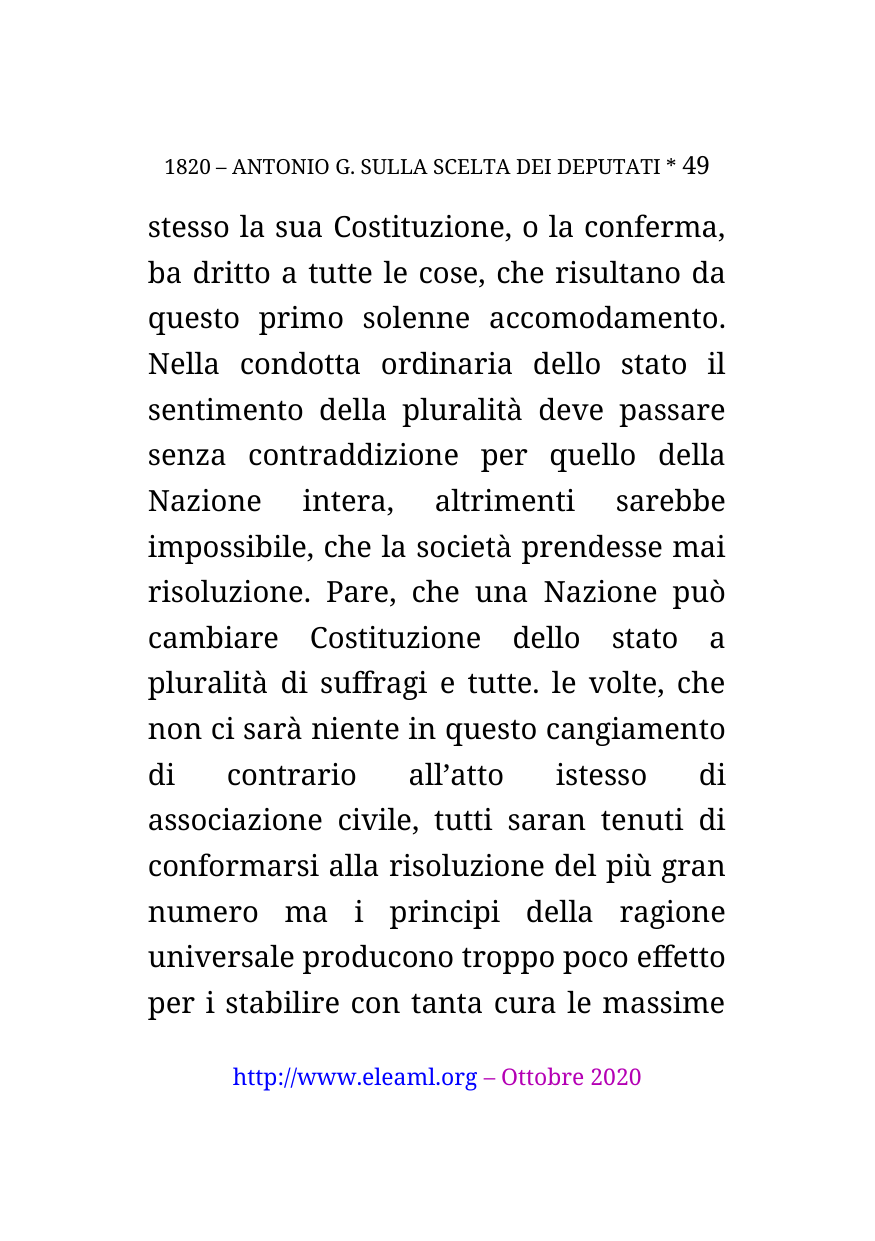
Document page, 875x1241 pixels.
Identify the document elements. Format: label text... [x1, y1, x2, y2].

text stesso la sua Costituzione, o la conferma, ba dritto a tutte le cose, che risultano da questo primo solenne accomodamento. Nella condotta ordinaria dello stato il sentimento della pluralità deve passare senza contraddizione per quello della Nazione intera, altrimenti sarebbe impossibile, che la società prendesse mai risoluzione. Pare, che una Nazione può cambiare Costituzione dello stato a pluralità di suffragi e tutte. le volte, che non ci sarà niente in questo cangiamento di contrario all’atto istesso di associazione civile, tutti saran tenuti di conformarsi alla risoluzione del più gran numero ma i principi della ragione universale producono troppo poco effetto per i stabilire con tanta cura le massime [148, 207, 726, 1022]
